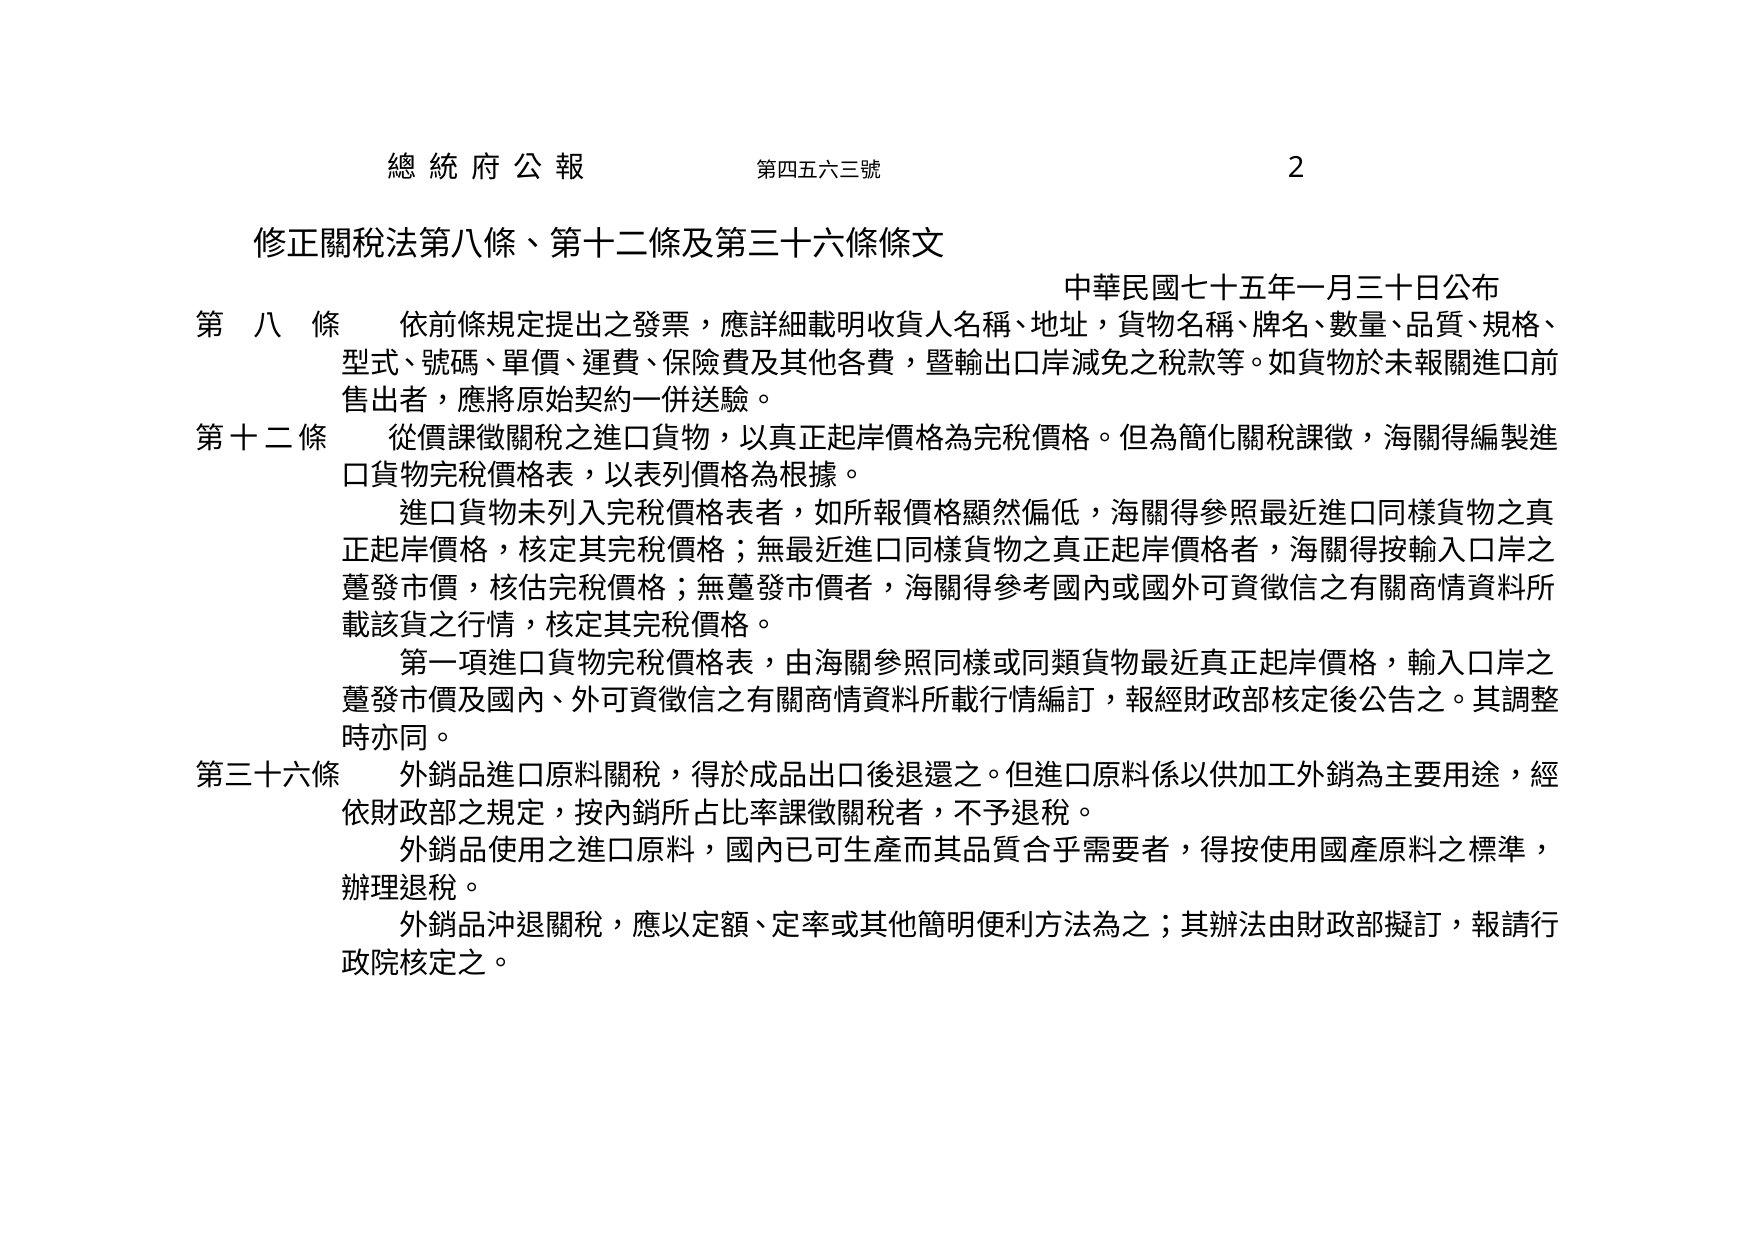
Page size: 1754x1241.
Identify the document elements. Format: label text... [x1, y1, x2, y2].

text 外銷品沖退關稅，應以定額、定率或其他簡明便利方法為之；其辦法由財政部擬訂，報請行政院核定之。 [341, 906, 1559, 981]
text 外銷品使用之進口原料，國內已可生產而其品質合乎需要者，得按使用國產原料之標準，辦理退稅。 [341, 831, 1559, 906]
text 第一項進口貨物完稅價格表，由海關參照同樣或同類貨物最近真正起岸價格，輸入口岸之躉發市價及國內、外可資徵信之有關商情資料所載行情編訂，報經財政部核定後公告之。其調整時亦同。 [341, 643, 1559, 756]
text 修正關稅法第八條、第十二條及第三十六條條文 [253, 222, 1559, 263]
text 中華民國七十五年一月三十日公布 [195, 268, 1501, 306]
text 進口貨物未列入完稅價格表者，如所報價格顯然偏低，海關得參照最近進口同樣貨物之真正起岸價格，核定其完稅價格；無最近進口同樣貨物之真正起岸價格者，海關得按輸入口岸之躉發市價，核估完稅價格；無躉發市價者，海關得參考國內或國外可資徵信之有關商情資料所載該貨之行情，核定其完稅價格。 [341, 493, 1559, 643]
text 第 八 條 依前條規定提出之發票，應詳細載明收貨人名稱、地址，貨物名稱、牌名、數量、品質、規格、型式、號碼、單價、運費、保險費及其他各費，暨輸出口岸減免之稅款等。如貨物於未報關進口前售出者，應將原始契約一併送驗。 [195, 306, 1559, 418]
text 第三十六條 外銷品進口原料關稅，得於成品出口後退還之。但進口原料係以供加工外銷為主要用途，經依財政部之規定，按內銷所占比率課徵關稅者，不予退稅。 [195, 756, 1559, 831]
text 第十二條 從價課徵關稅之進口貨物，以真正起岸價格為完稅價格。但為簡化關稅課徵，海關得編製進口貨物完稅價格表，以表列價格為根據。 [195, 418, 1559, 493]
